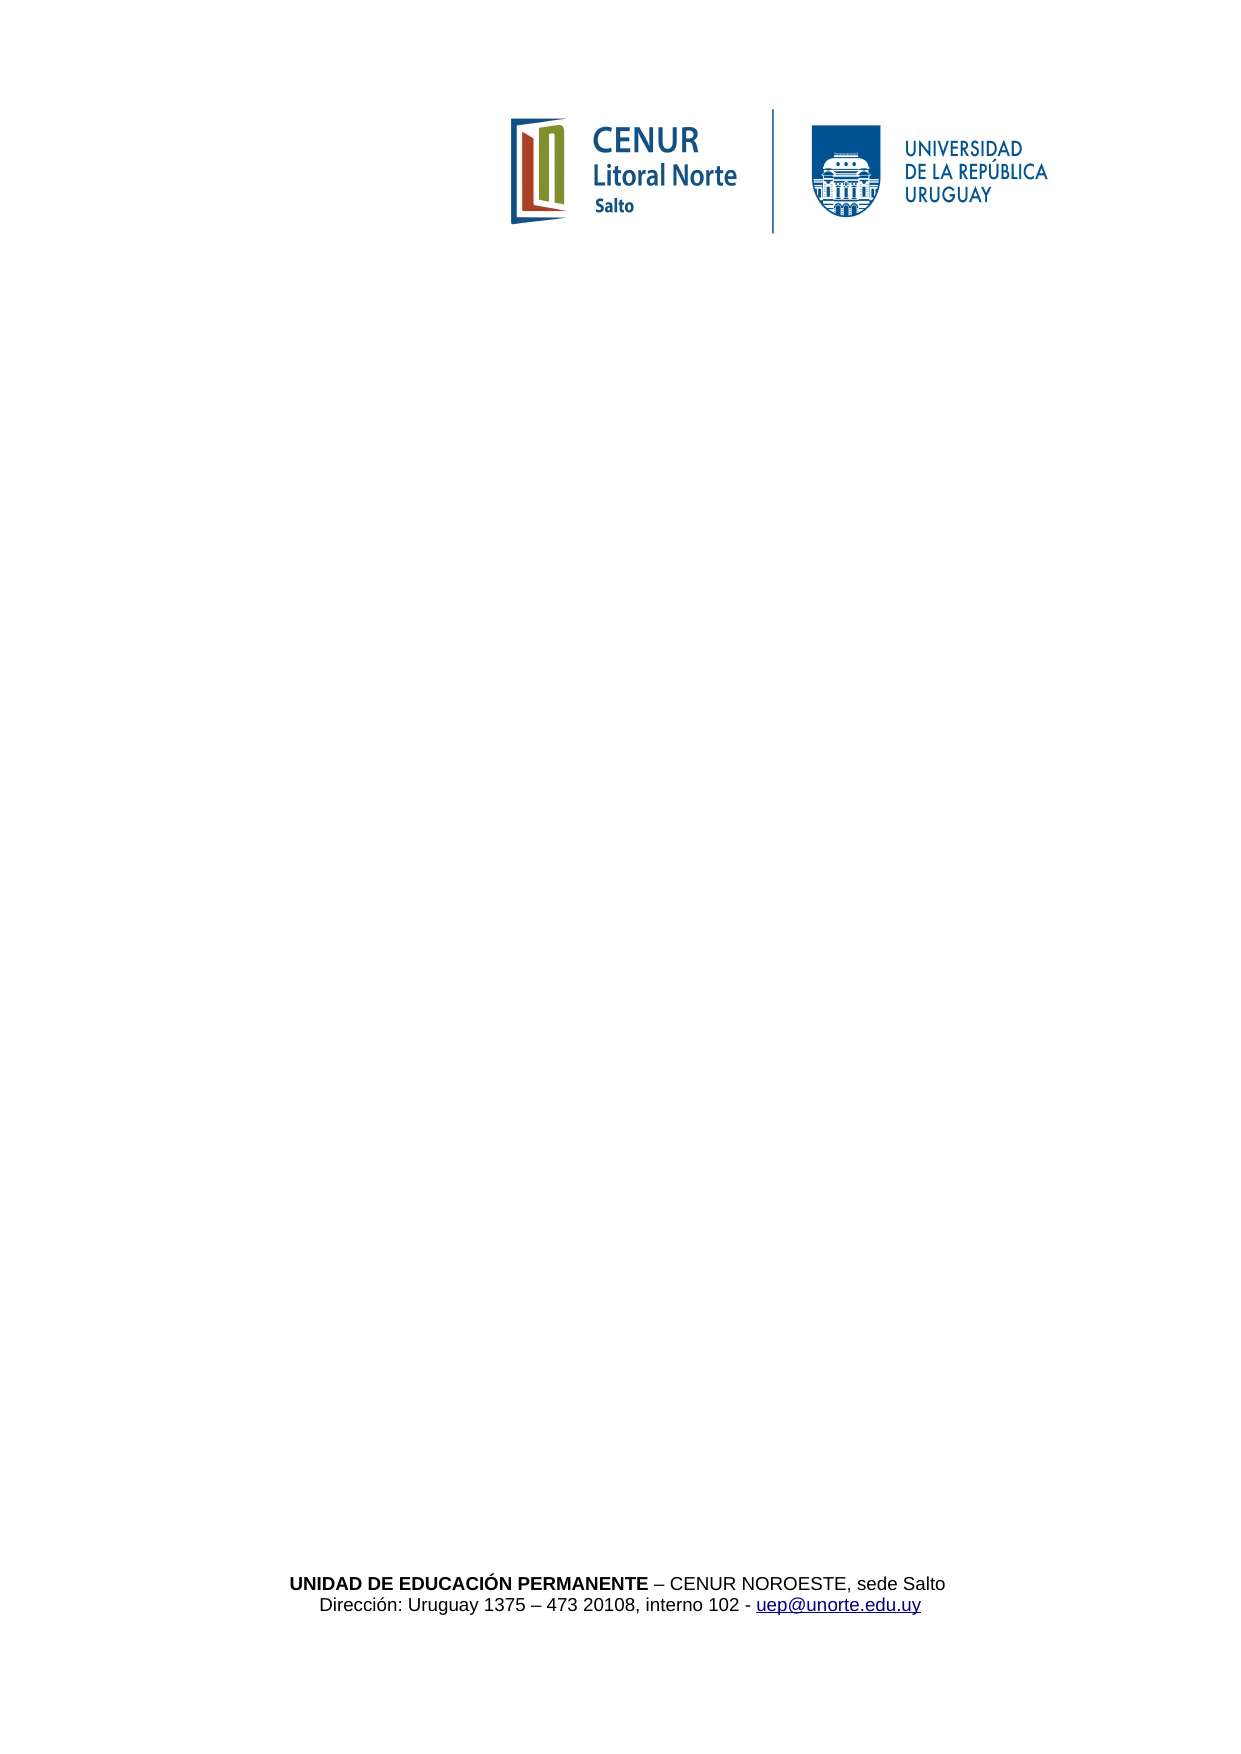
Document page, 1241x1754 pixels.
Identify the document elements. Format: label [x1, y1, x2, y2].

picture [489, 89, 1082, 251]
